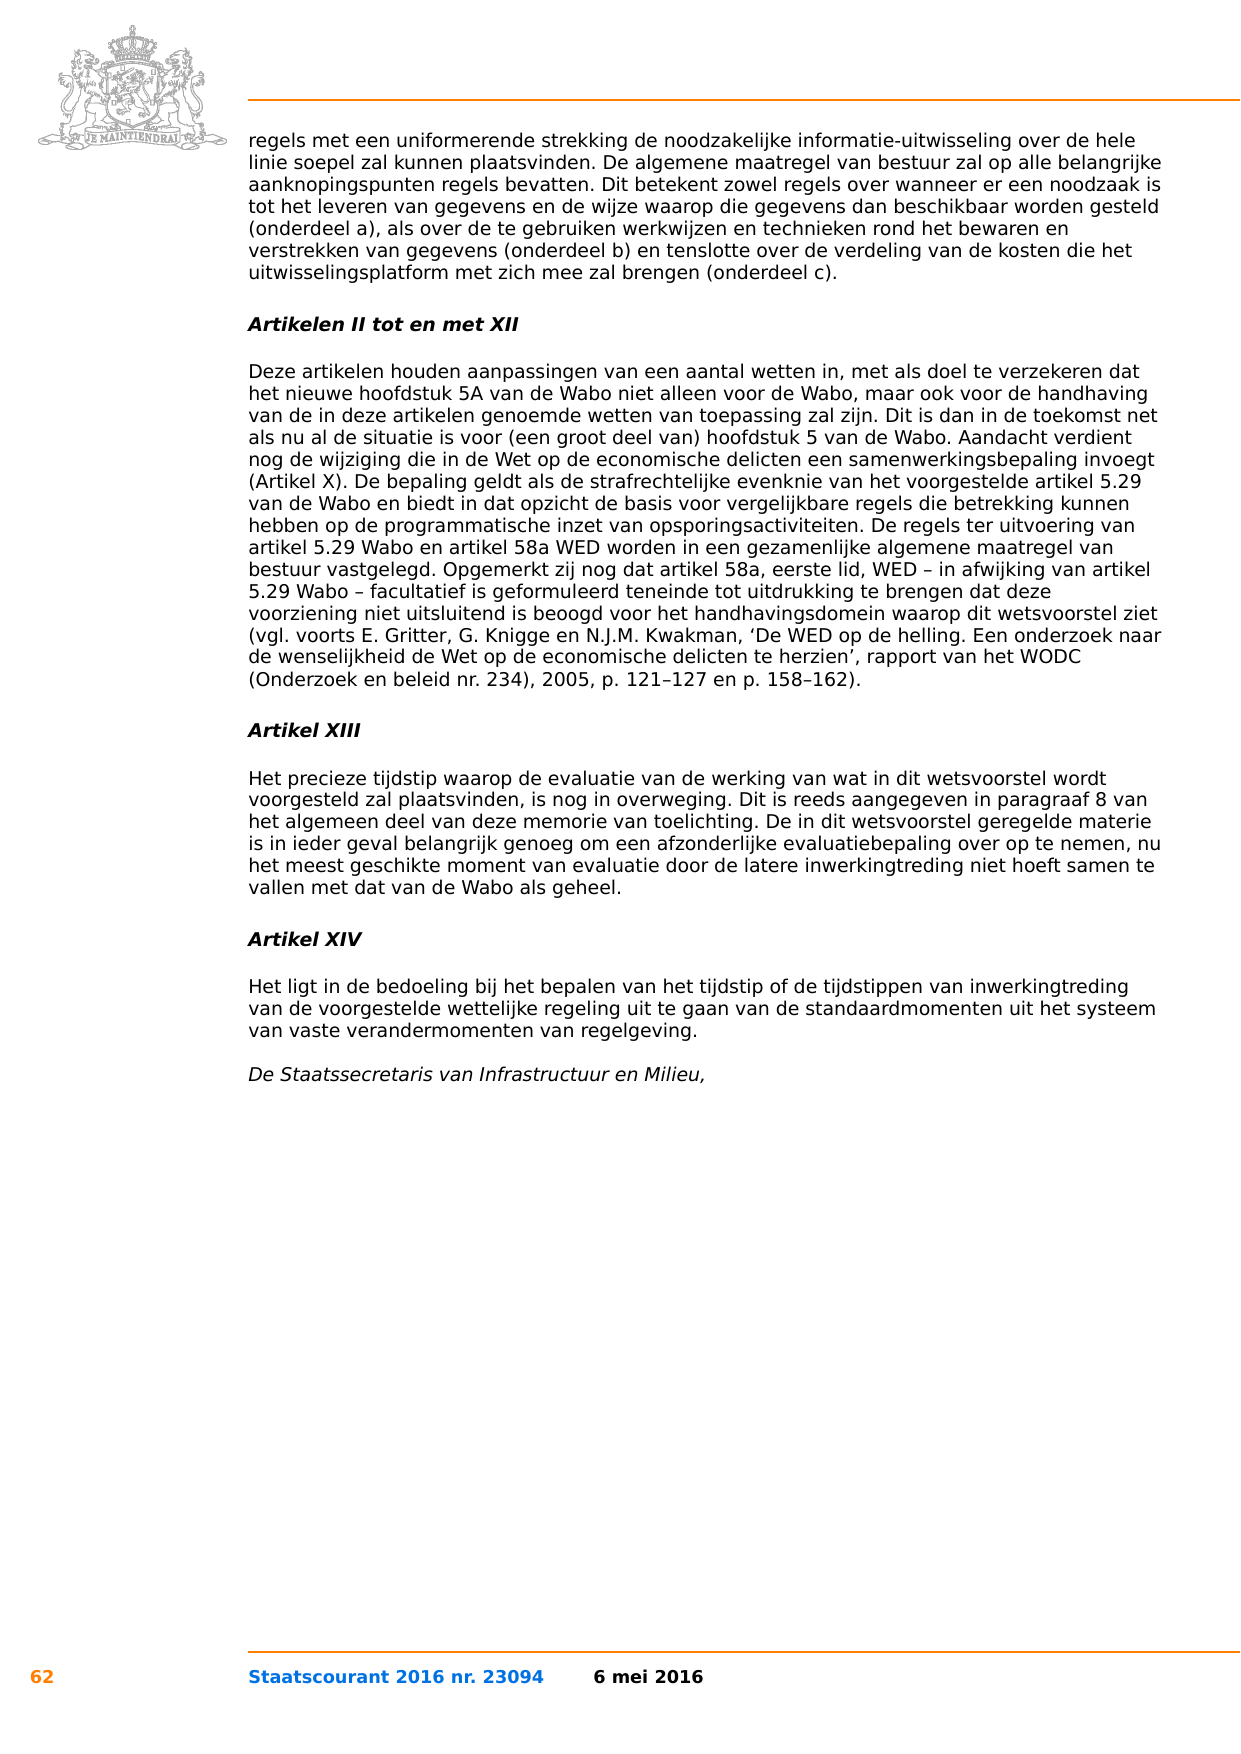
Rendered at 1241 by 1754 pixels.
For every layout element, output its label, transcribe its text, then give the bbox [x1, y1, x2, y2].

picture [38, 25, 227, 150]
subtitle Artikel XIII [248, 720, 1163, 742]
text regels met een uniformerende strekking de noodzakelijke informatie-uitwisseling over de hele linie soepel zal kunnen plaatsvinden. De algemene maatregel van bestuur zal op alle belangrijke aanknopingspunten regels bevatten. Dit betekent zowel regels over wanneer er een noodzaak is tot het leveren van gegevens en de wijze waarop die gegevens dan beschikbaar worden gesteld (onderdeel a), als over de te gebruiken werkwijzen en technieken rond het bewaren en verstrekken van gegevens (onderdeel b) en tenslotte over de verdeling van de kosten die het uitwisselingsplatform met zich mee zal brengen (onderdeel c). [248, 130, 1163, 284]
text Het ligt in de bedoeling bij het bepalen van het tijdstip of de tijdstippen van inwerkingtreding van de voorgestelde wettelijke regeling uit te gaan van de standaardmomenten uit het systeem van vaste verandermomenten van regelgeving. [248, 976, 1163, 1042]
text Deze artikelen houden aanpassingen van een aantal wetten in, met als doel te verzekeren dat het nieuwe hoofdstuk 5A van de Wabo niet alleen voor de Wabo, maar ook voor de handhaving van de in deze artikelen genoemde wetten van toepassing zal zijn. Dit is dan in de toekomst net als nu al de situatie is voor (een groot deel van) hoofdstuk 5 van de Wabo. Aandacht verdient nog de wijziging die in de Wet op de economische delicten een samenwerkingsbepaling invoegt (Artikel X). De bepaling geldt als de strafrechtelijke evenknie van het voorgestelde artikel 5.29 van de Wabo en biedt in dat opzicht de basis voor vergelijkbare regels die betrekking kunnen hebben op de programmatische inzet van opsporingsactiviteiten. De regels ter uitvoering van artikel 5.29 Wabo en artikel 58a WED worden in een gezamenlijke algemene maatregel van bestuur vastgelegd. Opgemerkt zij nog dat artikel 58a, eerste lid, WED – in afwijking van artikel 5.29 Wabo – facultatief is geformuleerd teneinde tot uitdrukking te brengen dat deze voorziening niet uitsluitend is beoogd voor het handhavingsdomein waarop dit wetsvoorstel ziet (vgl. voorts E. Gritter, G. Knigge en N.J.M. Kwakman, ‘De WED op de helling. Een onderzoek naar de wenselijkheid de Wet op de economische delicten te herzien’, rapport van het WODC (Onderzoek en beleid nr. 234), 2005, p. 121–127 en p. 158–162). [248, 361, 1163, 690]
subtitle Artikelen II tot en met XII [248, 314, 1163, 336]
text Het precieze tijdstip waarop de evaluatie van de werking van wat in dit wetsvoorstel wordt voorgesteld zal plaatsvinden, is nog in overweging. Dit is reeds aangegeven in paragraaf 8 van het algemeen deel van deze memorie van toelichting. De in dit wetsvoorstel geregelde materie is in ieder geval belangrijk genoeg om een afzonderlijke evaluatiebepaling over op te nemen, nu het meest geschikte moment van evaluatie door de latere inwerkingtreding niet hoeft samen te vallen met dat van de Wabo als geheel. [248, 767, 1163, 899]
subtitle Artikel XIV [248, 929, 1163, 951]
text De Staatssecretaris van Infrastructuur en Milieu, [248, 1064, 1163, 1086]
